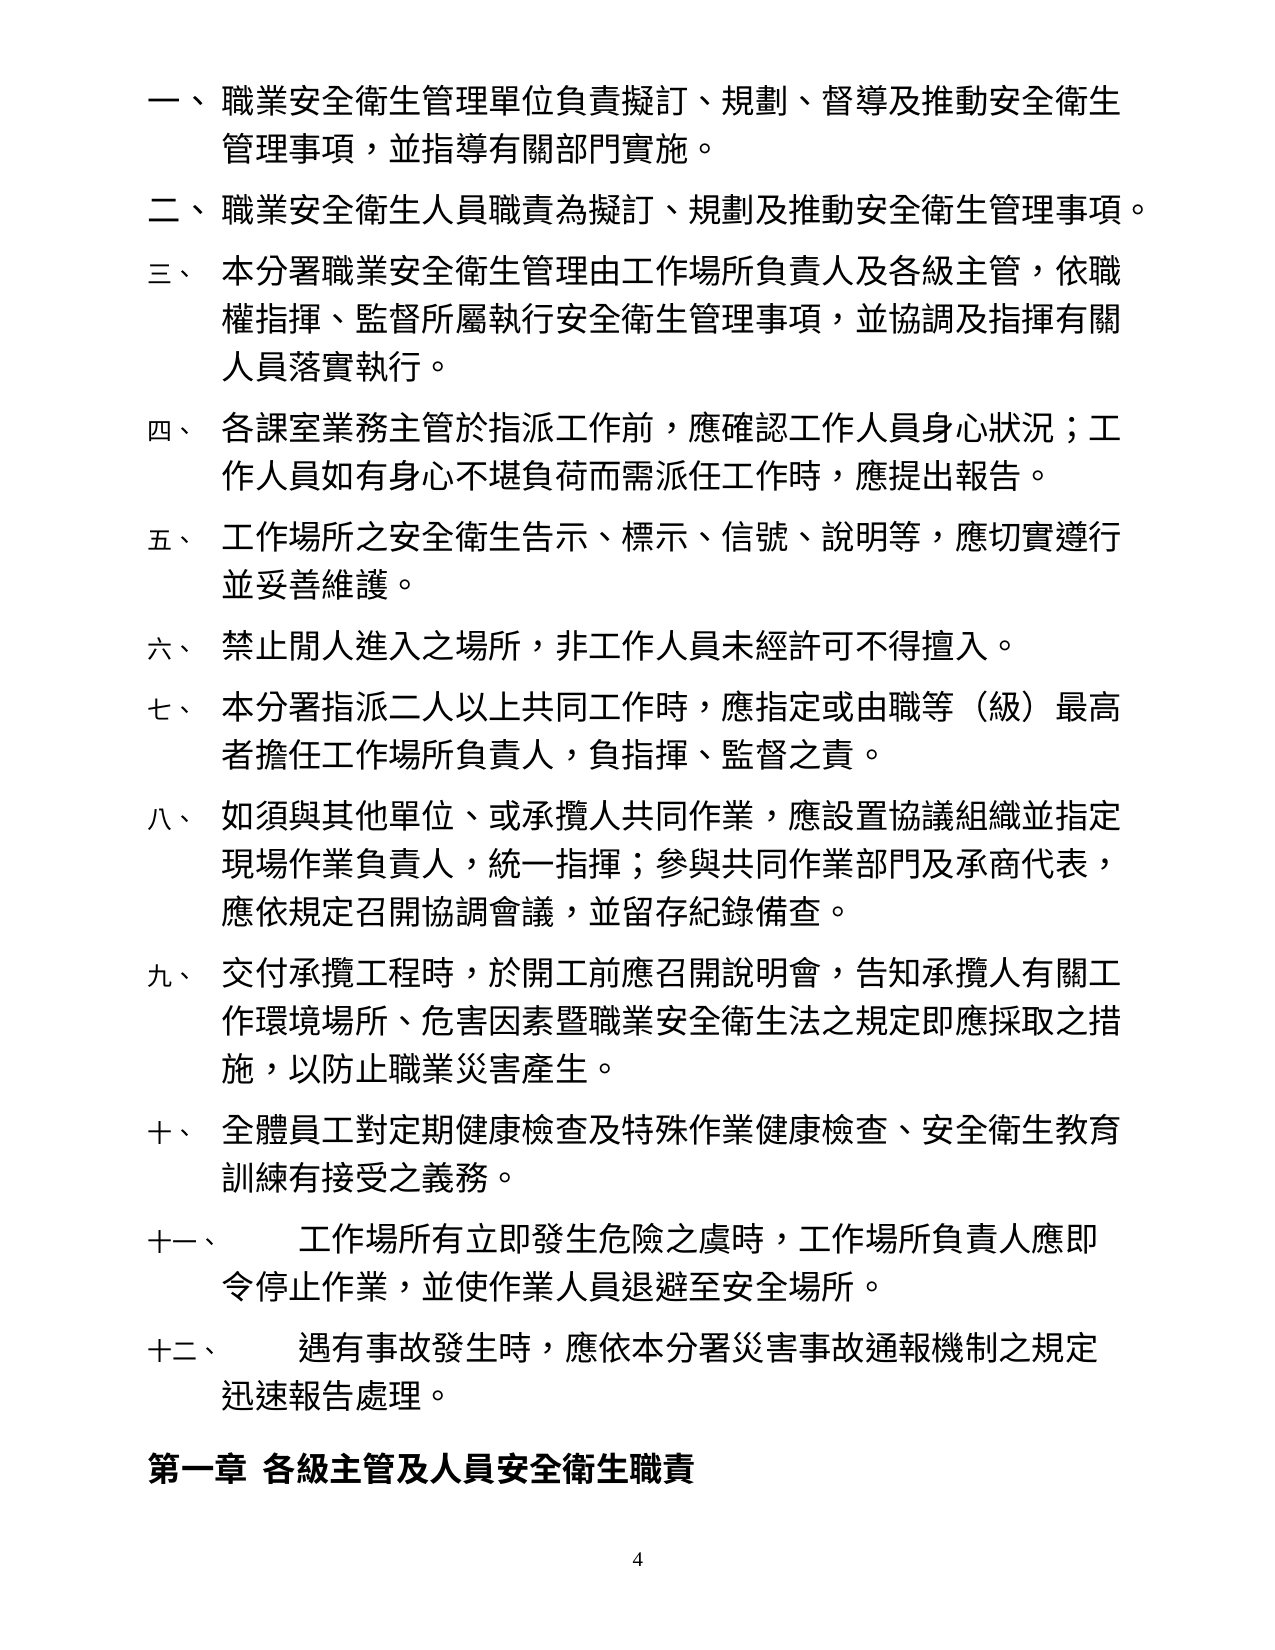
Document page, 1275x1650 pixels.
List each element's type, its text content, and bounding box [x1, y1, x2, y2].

list 職業安全衛生管理單位負責擬訂、規劃、督導及推動安全衛生管理事項，並指導有關部門實施。 [148, 75, 1127, 171]
list 本分署指派二人以上共同工作時，應指定或由職等（級）最高者擔任工作場所負責人，負指揮、監督之責。 [148, 681, 1127, 777]
list 工作場所之安全衛生告示、標示、信號、說明等，應切實遵行並妥善維護。 [148, 511, 1127, 607]
text 第一章 各級主管及人員安全衛生職責 [148, 1443, 1127, 1491]
list 如須與其他單位、或承攬人共同作業，應設置協議組織並指定現場作業負責人，統一指揮；參與共同作業部門及承商代表，應依規定召開協調會議，並留存紀錄備查。 [148, 789, 1127, 934]
list 交付承攬工程時，於開工前應召開說明會，告知承攬人有關工作環境場所、危害因素暨職業安全衛生法之規定即應採取之措施，以防止職業災害產生。 [148, 947, 1127, 1091]
list 各課室業務主管於指派工作前，應確認工作人員身心狀況；工作人員如有身心不堪負荷而需派任工作時，應提出報告。 [148, 402, 1127, 498]
list 遇有事故發生時，應依本分署災害事故通報機制之規定迅速報告處理。 [148, 1322, 1127, 1418]
list 本分署職業安全衛生管理由工作場所負責人及各級主管，依職權指揮、監督所屬執行安全衛生管理事項，並協調及指揮有關人員落實執行。 [148, 245, 1127, 389]
list 職業安全衛生人員職責為擬訂、規劃及推動安全衛生管理事項。 [148, 184, 1127, 232]
list 全體員工對定期健康檢查及特殊作業健康檢查、安全衛生教育訓練有接受之義務。 [148, 1104, 1127, 1200]
list 禁止閒人進入之場所，非工作人員未經許可不得擅入。 [148, 620, 1127, 668]
list 工作場所有立即發生危險之虞時，工作場所負責人應即令停止作業，並使作業人員退避至安全場所。 [148, 1213, 1127, 1309]
